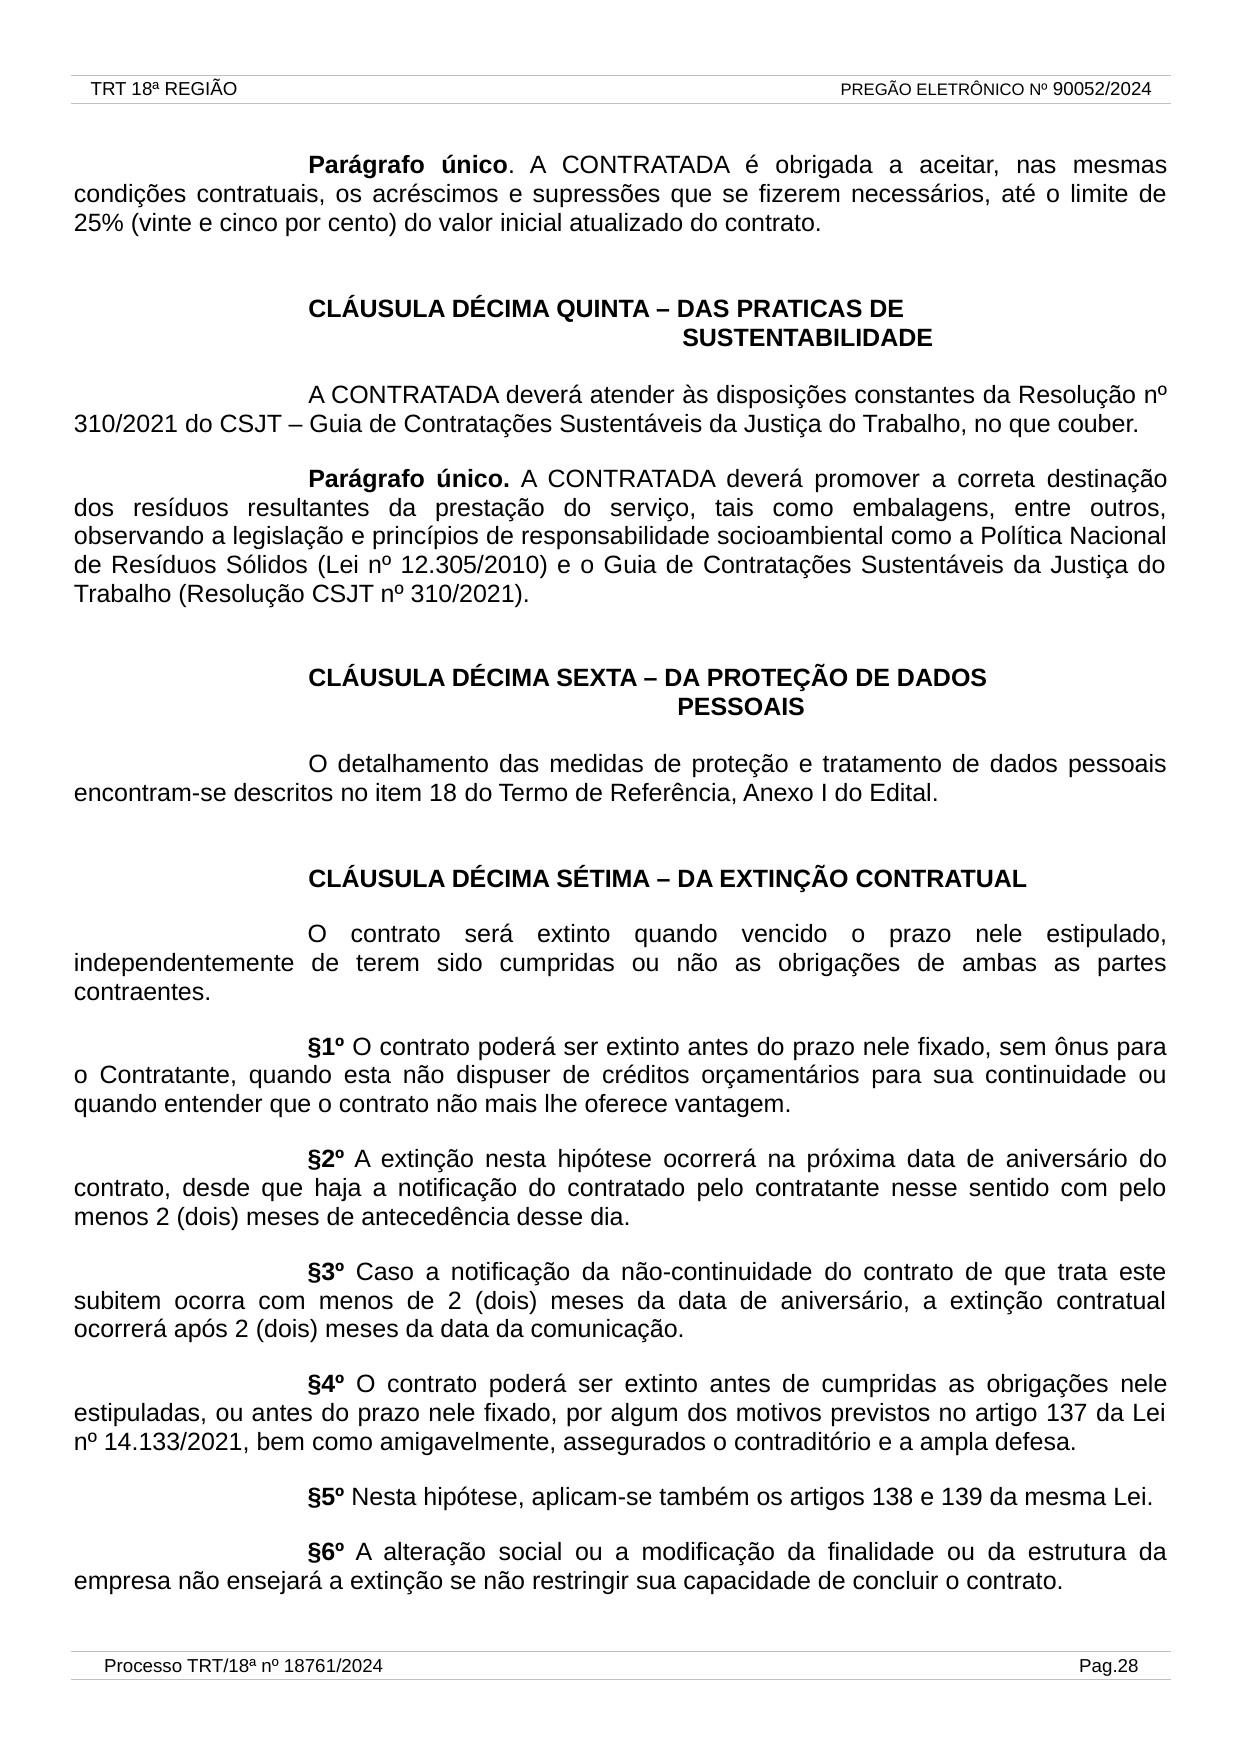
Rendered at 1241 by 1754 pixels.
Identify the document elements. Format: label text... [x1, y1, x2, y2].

text SUSTENTABILIDADE [74, 322, 1168, 351]
text Parágrafo único. A CONTRATADA deverá promover a correta destinação dos resíduos resultantes da prestação do serviço, tais como embalagens, entre outros, observando a legislação e princípios de responsabilidade socioambiental como a Política Nacional de Resíduos Sólidos (Lei nº 12.305/2010) e o Guia de Contratações Sustentáveis da Justiça do Trabalho (Resolução CSJT nº 310/2021). [74, 464, 1168, 608]
text PESSOAIS [74, 691, 1168, 720]
text §4º O contrato poderá ser extinto antes de cumpridas as obrigações nele estipuladas, ou antes do prazo nele fixado, por algum dos motivos previstos no artigo 137 da Lei nº 14.133/2021, bem como amigavelmente, assegurados o contraditório e a ampla defesa. [74, 1369, 1168, 1456]
text CLÁUSULA DÉCIMA SÉTIMA – DA EXTINÇÃO CONTRATUAL [74, 864, 1168, 893]
text §6º A alteração social ou a modificação da finalidade ou da estrutura da empresa não ensejará a extinção se não restringir sua capacidade de concluir o contrato. [74, 1537, 1168, 1595]
text §2º A extinção nesta hipótese ocorrerá na próxima data de aniversário do contrato, desde que haja a notificação do contratado pelo contratante nesse sentido com pelo menos 2 (dois) meses de antecedência desse dia. [74, 1144, 1168, 1231]
text O detalhamento das medidas de proteção e tratamento de dados pessoais encontram-se descritos no item 18 do Termo de Referência, Anexo I do Edital. [74, 749, 1168, 806]
text §5º Nesta hipótese, aplicam-se também os artigos 138 e 139 da mesma Lei. [74, 1482, 1168, 1511]
text §3º Caso a notificação da não-continuidade do contrato de que trata este subitem ocorra com menos de 2 (dois) meses da data de aniversário, a extinção contratual ocorrerá após 2 (dois) meses da data da comunicação. [74, 1257, 1168, 1343]
text O contrato será extinto quando vencido o prazo nele estipulado, independentemente de terem sido cumpridas ou não as obrigações de ambas as partes contraentes. [74, 919, 1168, 1005]
text §1º O contrato poderá ser extinto antes do prazo nele fixado, sem ônus para o Contratante, quando esta não dispuser de créditos orçamentários para sua continuidade ou quando entender que o contrato não mais lhe oferece vantagem. [74, 1032, 1168, 1118]
text A CONTRATADA deverá atender às disposições constantes da Resolução nº 310/2021 do CSJT – Guia de Contratações Sustentáveis da Justiça do Trabalho, no que couber. [74, 380, 1168, 437]
text Parágrafo único. A CONTRATADA é obrigada a aceitar, nas mesmas condições contratuais, os acréscimos e supressões que se fizerem necessários, até o limite de 25% (vinte e cinco por cento) do valor inicial atualizado do contrato. [74, 150, 1168, 236]
text CLÁUSULA DÉCIMA QUINTA – DAS PRATICAS DE [74, 294, 1168, 322]
text CLÁUSULA DÉCIMA SEXTA – DA PROTEÇÃO DE DADOS [74, 663, 1168, 691]
